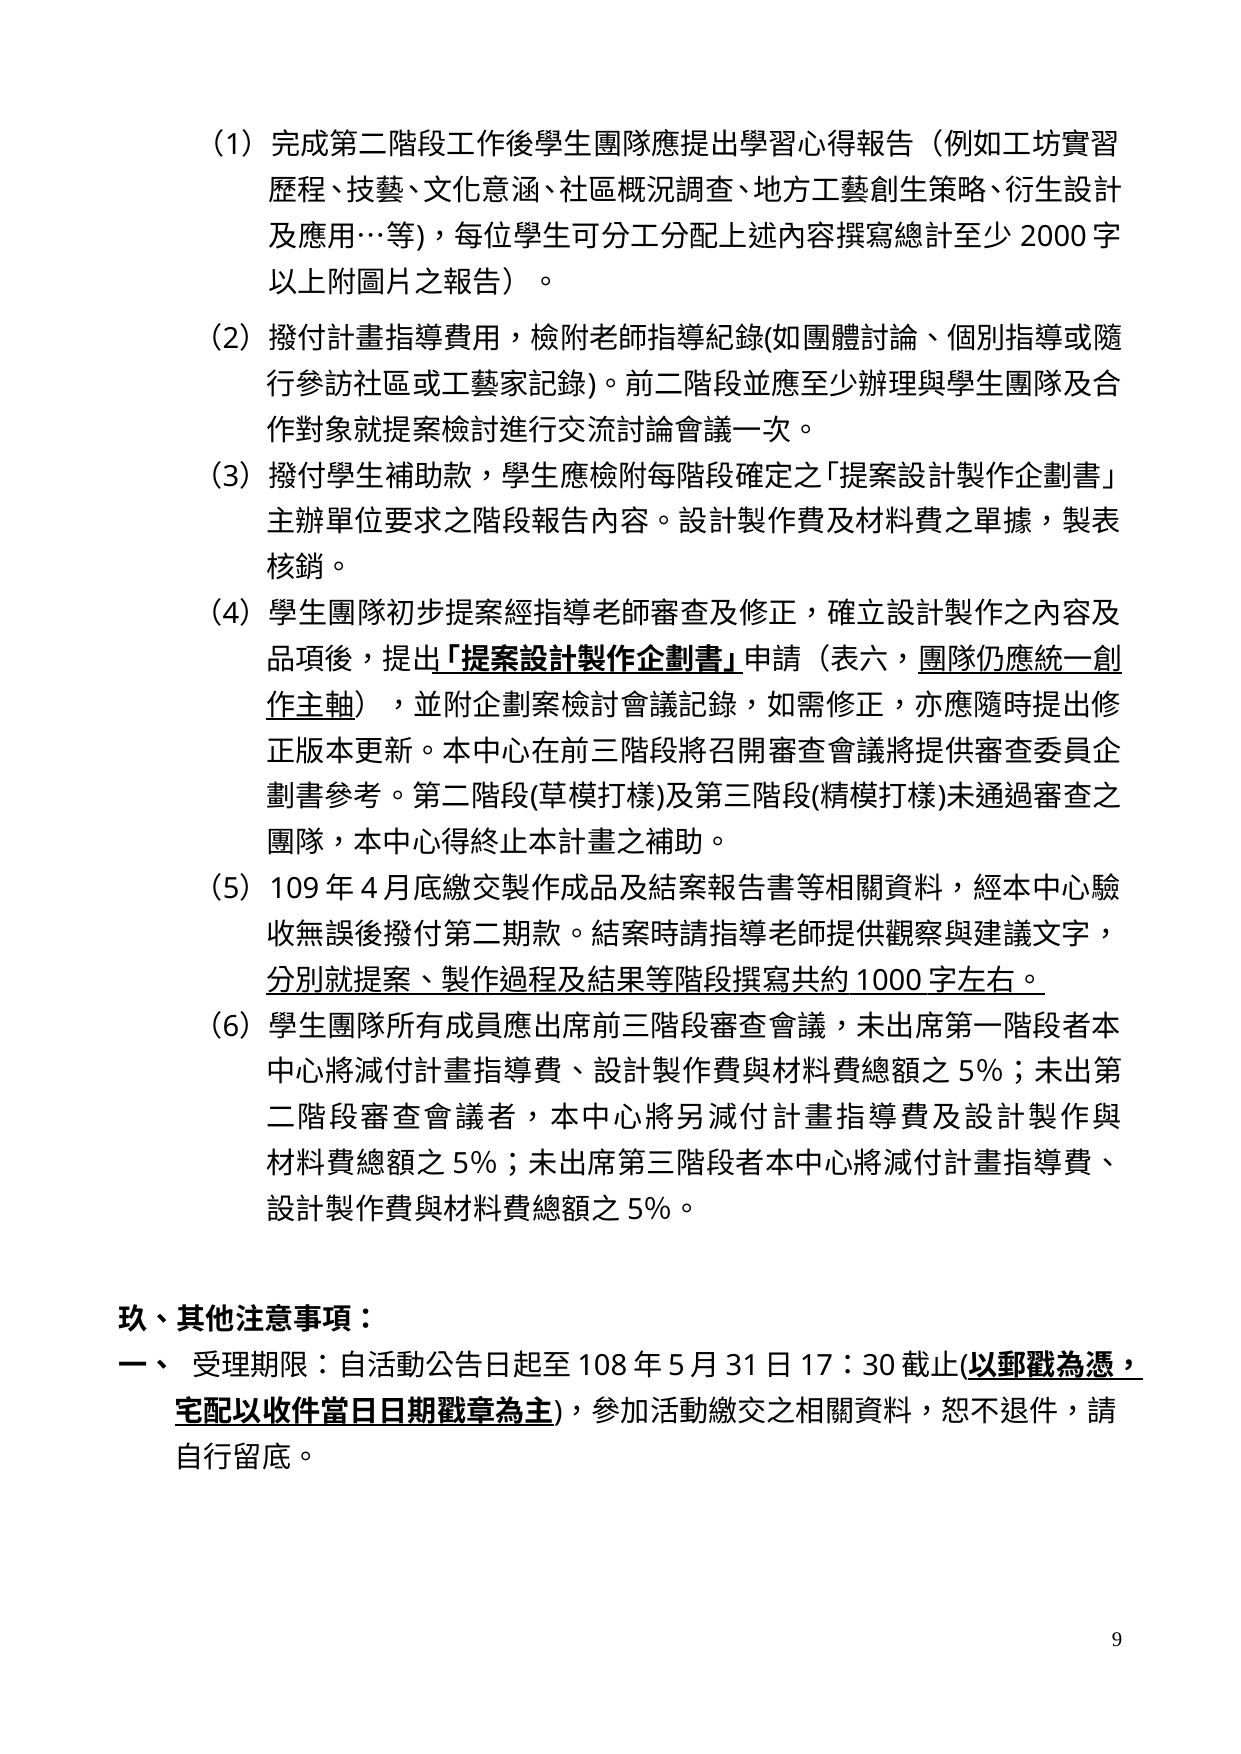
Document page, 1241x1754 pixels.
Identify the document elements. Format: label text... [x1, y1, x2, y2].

subtitle 玖、其他注意事項： [118, 1293, 1122, 1339]
text （5）109年4月底繳交製作成品及結案報告書等相關資料，經本中心驗收無誤後撥付第二期款。結案時請指導老師提供觀察與建議文字，分別就提案、製作過程及結果等階段撰寫共約1000字左右。 [193, 862, 1122, 999]
text （4）學生團隊初步提案經指導老師審查及修正，確立設計製作之內容及品項後，提出「提案設計製作企劃書」申請（表六，團隊仍應統一創作主軸），並附企劃案檢討會議記錄，如需修正，亦應隨時提出修正版本更新。本中心在前三階段將召開審查會議將提供審查委員企劃書參考。第二階段(草模打樣)及第三階段(精模打樣)未通過審查之團隊，本中心得終止本計畫之補助。 [193, 587, 1122, 862]
text （3）撥付學生補助款，學生應檢附每階段確定之「提案設計製作企劃書」，主辦單位要求之階段報告內容。設計製作費及材料費之單據，製表核銷。 [193, 449, 1122, 587]
list 受理期限：自活動公告日起至108年5月31日17：30截止(以郵戳為憑，宅配以收件當日日期戳章為主)，參加活動繳交之相關資料，恕不退件，請自行留底。 [118, 1339, 1122, 1476]
text （1）完成第二階段工作後學生團隊應提出學習心得報告（例如工坊實習 歷程、技藝、文化意涵、社區概況調查、地方工藝創生策略、衍生設計及應用…等)，每位學生可分工分配上述內容撰寫總計至少2000字以上附圖片之報告）。 [196, 118, 1122, 301]
text （2）撥付計畫指導費用，檢附老師指導紀錄(如團體討論、個別指導或隨行參訪社區或工藝家記錄)。前二階段並應至少辦理與學生團隊及合作對象就提案檢討進行交流討論會議一次。 [193, 312, 1122, 449]
text （6）學生團隊所有成員應出席前三階段審查會議，未出席第一階段者本中心將減付計畫指導費、設計製作費與材料費總額之5％；未出第二階段審查會議者，本中心將另減付計畫指導費及設計製作與 材料費總額之5％；未出席第三階段者本中心將減付計畫指導費、設計製作費與材料費總額之5％。 [193, 999, 1122, 1228]
